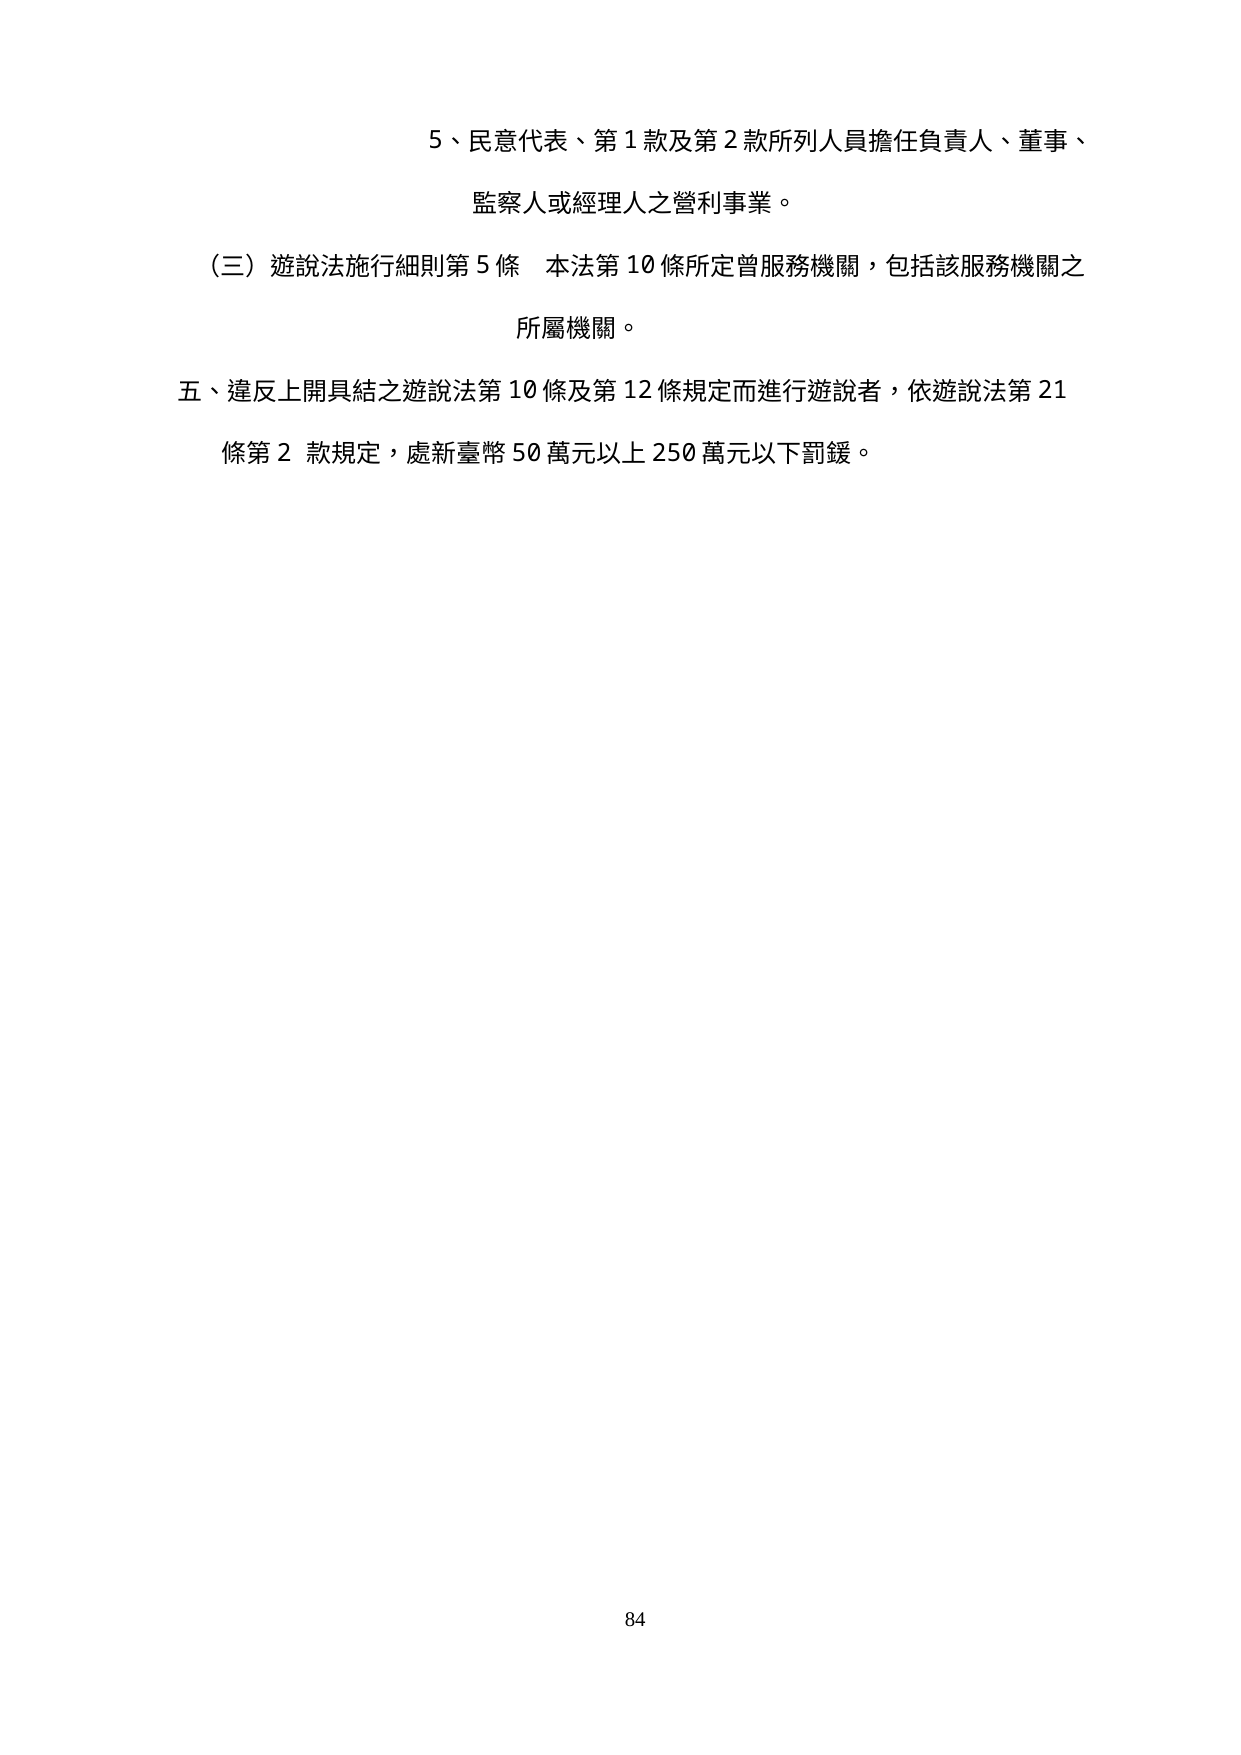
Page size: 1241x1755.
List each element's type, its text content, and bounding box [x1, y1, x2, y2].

text （三）遊說法施行細則第5條 本法第10條所定曾服務機關，包括該服務機關之所屬機關。 [195, 222, 1093, 347]
text 五、違反上開具結之遊說法第10條及第12條規定而進行遊說者，依遊說法第21條第2 款規定，處新臺幣50萬元以上250萬元以下罰鍰。 [177, 347, 1093, 472]
text 5、民意代表、第1款及第2款所列人員擔任負責人、董事、監察人或經理人之營利事業。 [428, 97, 1093, 222]
